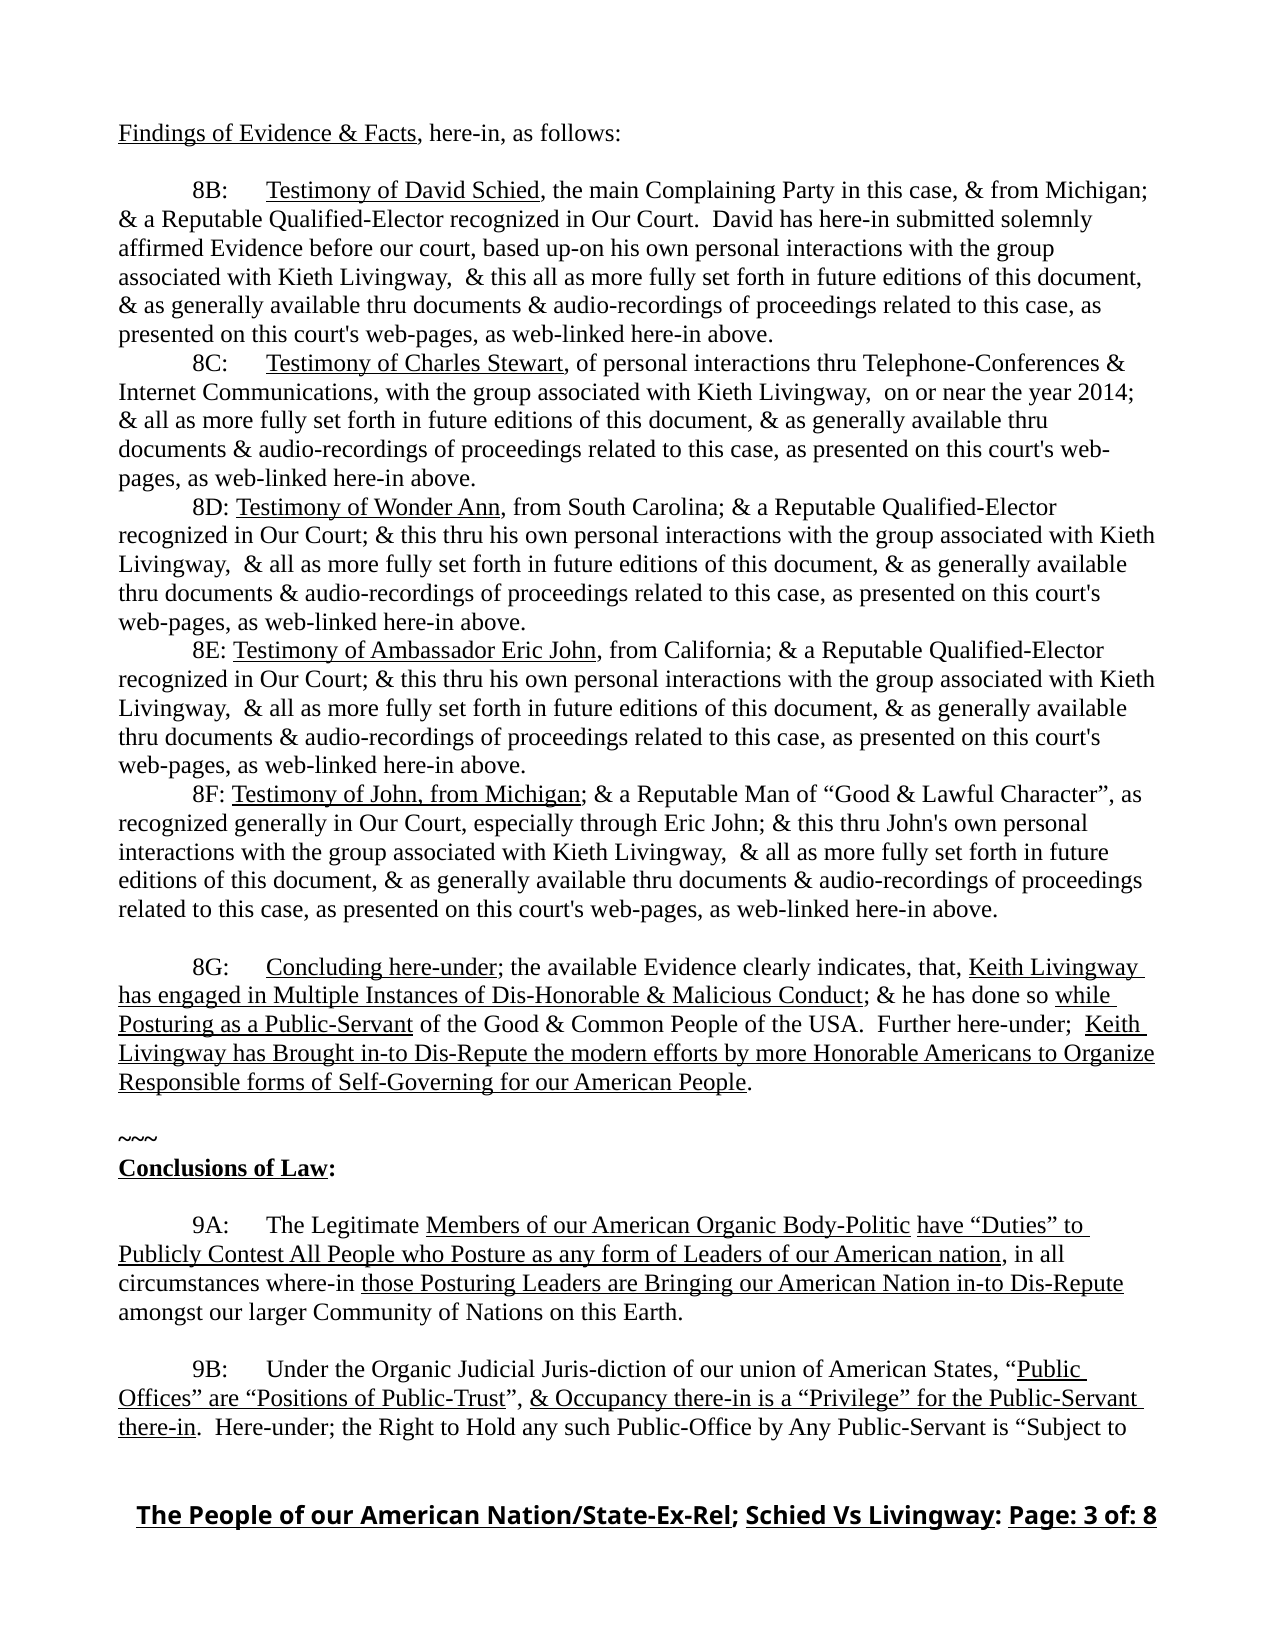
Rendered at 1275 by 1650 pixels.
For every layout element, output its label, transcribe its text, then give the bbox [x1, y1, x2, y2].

text 8C: Testimony of Charles Stewart, of personal interactions thru Telephone-Conferences & Internet Communications, with the group associated with Kieth Livingway, on or near the year 2014; & all as more fully set forth in future editions of this document, & as generally available thru documents & audio-recordings of proceedings related to this case, as presented on this court's web-pages, as web-linked here-in above. [118, 348, 1157, 492]
text 8F: Testimony of John, from Michigan; & a Reputable Man of “Good & Lawful Character”, as recognized generally in Our Court, especially through Eric John; & this thru John's own personal interactions with the group associated with Kieth Livingway, & all as more fully set forth in future editions of this document, & as generally available thru documents & audio-recordings of proceedings related to this case, as presented on this court's web-pages, as web-linked here-in above. [118, 779, 1157, 923]
text 8B: Testimony of David Schied, the main Complaining Party in this case, & from Michigan; & a Reputable Qualified-Elector recognized in Our Court. David has here-in submitted solemnly affirmed Evidence before our court, based up-on his own personal interactions with the group associated with Kieth Livingway, & this all as more fully set forth in future editions of this document, & as generally available thru documents & audio-recordings of proceedings related to this case, as presented on this court's web-pages, as web-linked here-in above. [118, 147, 1157, 348]
text Conclusions of Law: [118, 1153, 1157, 1182]
text 8E: Testimony of Ambassador Eric John, from California; & a Reputable Qualified-Elector recognized in Our Court; & this thru his own personal interactions with the group associated with Kieth Livingway, & all as more fully set forth in future editions of this document, & as generally available thru documents & audio-recordings of proceedings related to this case, as presented on this court's web-pages, as web-linked here-in above. [118, 636, 1157, 779]
text 8D: Testimony of Wonder Ann, from South Carolina; & a Reputable Qualified-Elector recognized in Our Court; & this thru his own personal interactions with the group associated with Kieth Livingway, & all as more fully set forth in future editions of this document, & as generally available thru documents & audio-recordings of proceedings related to this case, as presented on this court's web-pages, as web-linked here-in above. [118, 492, 1157, 636]
text Findings of Evidence & Facts, here-in, as follows: [118, 118, 1157, 147]
text 9A: The Legitimate Members of our American Organic Body-Politic have “Duties” to Publicly Contest All People who Posture as any form of Leaders of our American nation, in all circumstances where-in those Posturing Leaders are Bringing our American Nation in-to Dis-Repute amongst our larger Community of Nations on this Earth. [118, 1211, 1157, 1326]
text 9B: Under the Organic Judicial Juris-diction of our union of American States, “Public Offices” are “Positions of Public-Trust”, & Occupancy there-in is a “Privilege” for the Public-Servant there-in. Here-under; the Right to Hold any such Public-Office by Any Public-Servant is “Subject to [118, 1354, 1157, 1441]
text 8G: Concluding here-under; the available Evidence clearly indicates, that, Keith Livingway has engaged in Multiple Instances of Dis-Honorable & Malicious Conduct; & he has done so while Posturing as a Public-Servant of the Good & Common People of the USA. Further here-under; Keith Livingway has Brought in-to Dis-Repute the modern efforts by more Honorable Americans to Organize Responsible forms of Self-Governing for our American People. [118, 952, 1157, 1096]
text ~~~ [118, 1124, 1157, 1153]
